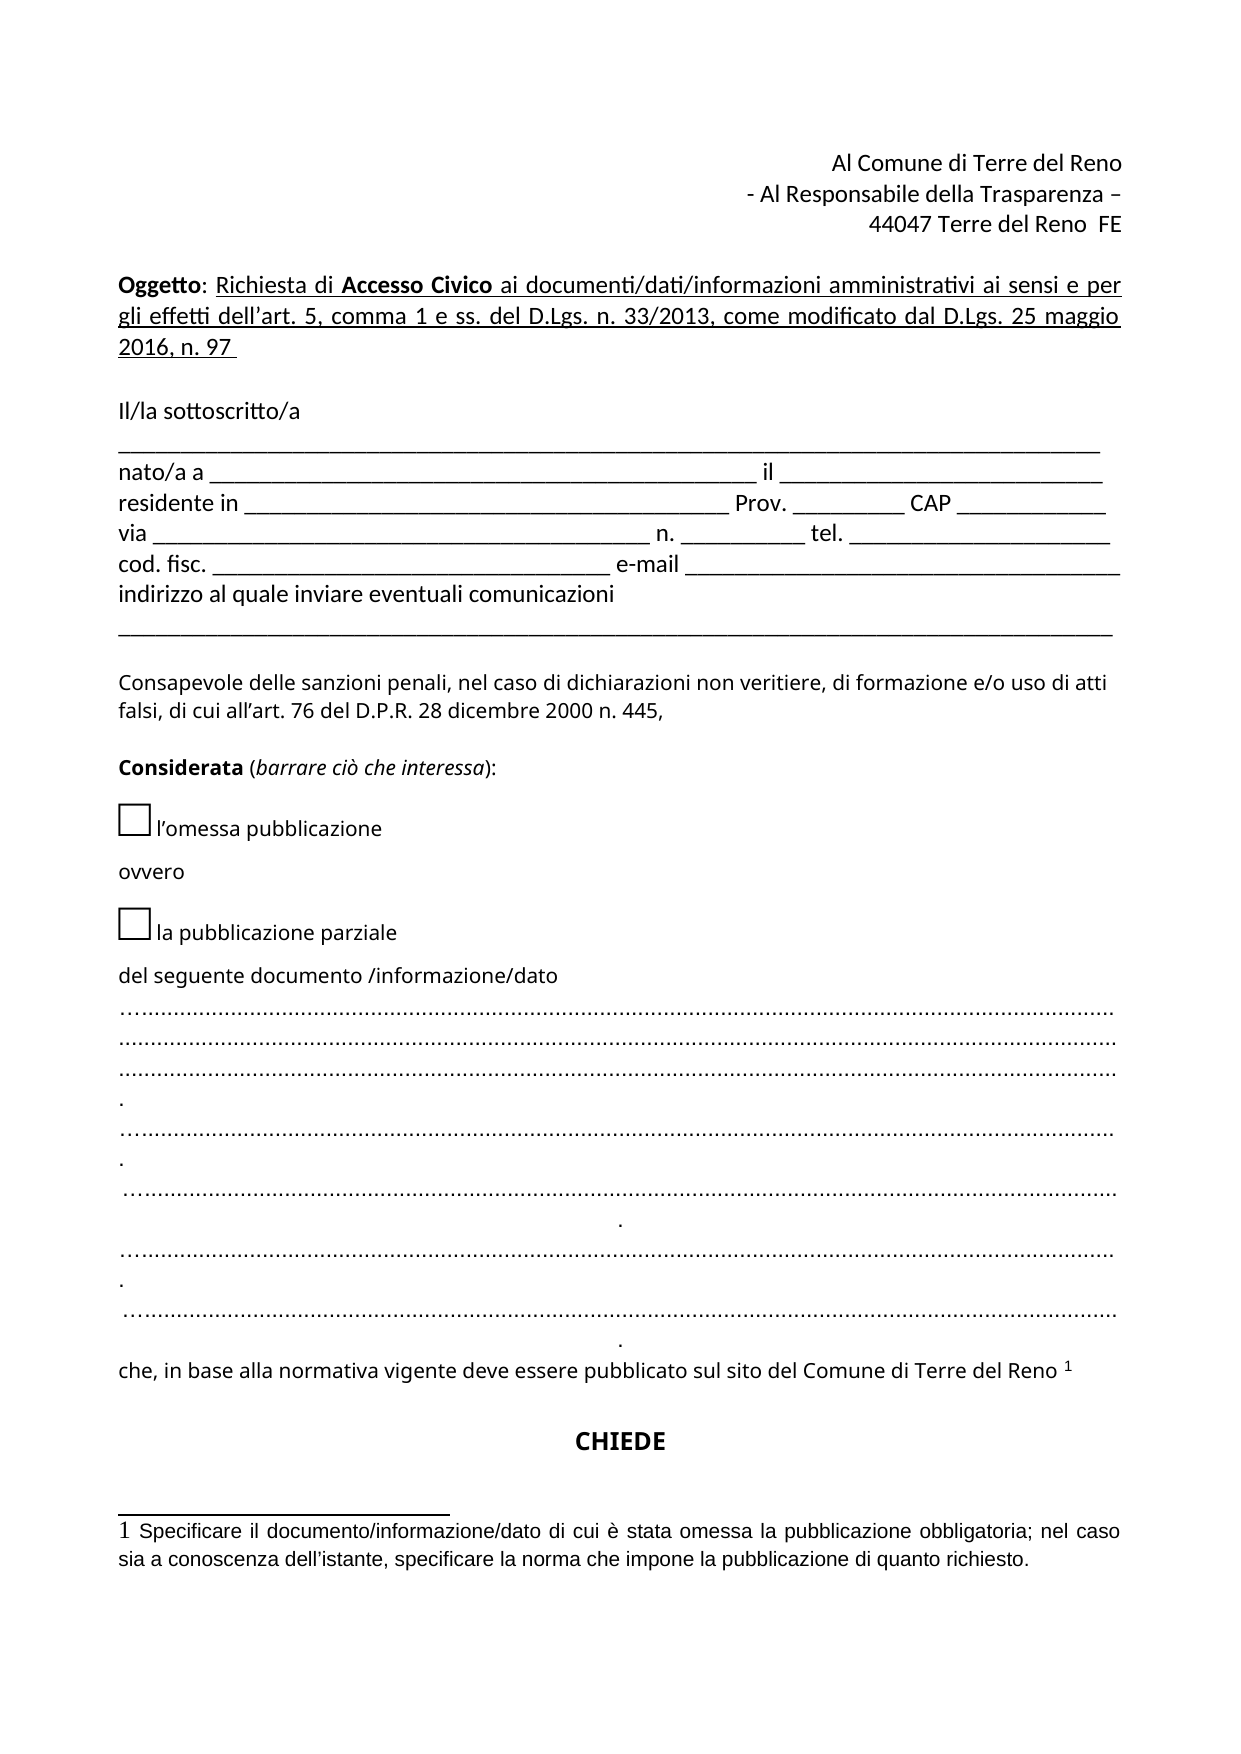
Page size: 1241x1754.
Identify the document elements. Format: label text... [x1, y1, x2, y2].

text 44047 Terre del Reno FE [118, 209, 1122, 239]
text ….......................................................................................................................................................... [118, 1296, 1122, 1353]
text ….......................................................................................................................................................... [118, 1236, 1122, 1292]
text indirizzo al quale inviare eventuali comunicazioni ________________________________________________________________________________ [118, 578, 1122, 639]
text ….......................................................................................................................................................... [118, 1115, 1122, 1172]
text Oggetto: Richiesta di Accesso Civico ai documenti/dati/informazioni amministrativi ai sensi e per gli effetti dell’art. 5, comma 1 e ss. del D.Lgs. n. 33/2013, come modificato dal D.Lgs. 25 maggio 2016, n. 97 [118, 270, 1122, 361]
text Considerata (barrare ciò che interessa): [118, 753, 1122, 782]
text che, in base alla normativa vigente deve essere pubblicato sul sito del Comune di Terre del Reno [118, 1357, 1122, 1385]
text nato/a a ____________________________________________ il __________________________ [118, 456, 1122, 487]
text ….................................................................................................................................................................................................................................................................................................................................................................................................................................................................................... [118, 994, 1122, 1111]
text cod. fisc. ________________________________ e-mail ___________________________________ [118, 548, 1122, 578]
text Consapevole delle sanzioni penali, nel caso di dichiarazioni non veritiere, di formazione e/o uso di atti falsi, di cui all’art. 76 del D.P.R. 28 dicembre 2000 n. 445, [118, 668, 1122, 725]
text ….......................................................................................................................................................... [118, 1175, 1122, 1232]
text □ l’omessa pubblicazione [118, 786, 1122, 848]
text - Al Responsabile della Trasparenza – [118, 178, 1122, 209]
text via ________________________________________ n. __________ tel. _____________________ [118, 517, 1122, 548]
text Specificare il documento/informazione/dato di cui è stata omessa la pubblicazione obbligatoria; nel caso sia a conoscenza dell’istante, specificare la norma che impone la pubblicazione di quanto richiesto. [118, 1515, 1122, 1571]
text ovvero [118, 857, 1122, 886]
text Il/la sottoscritto/a _______________________________________________________________________________ [118, 395, 1122, 456]
text CHIEDE [118, 1423, 1122, 1457]
text residente in _______________________________________ Prov. _________ CAP ____________ [118, 487, 1122, 517]
text □ la pubblicazione parziale [118, 890, 1122, 952]
text del seguente documento /informazione/dato [118, 962, 1122, 990]
text Al Comune di Terre del Reno [118, 148, 1122, 178]
